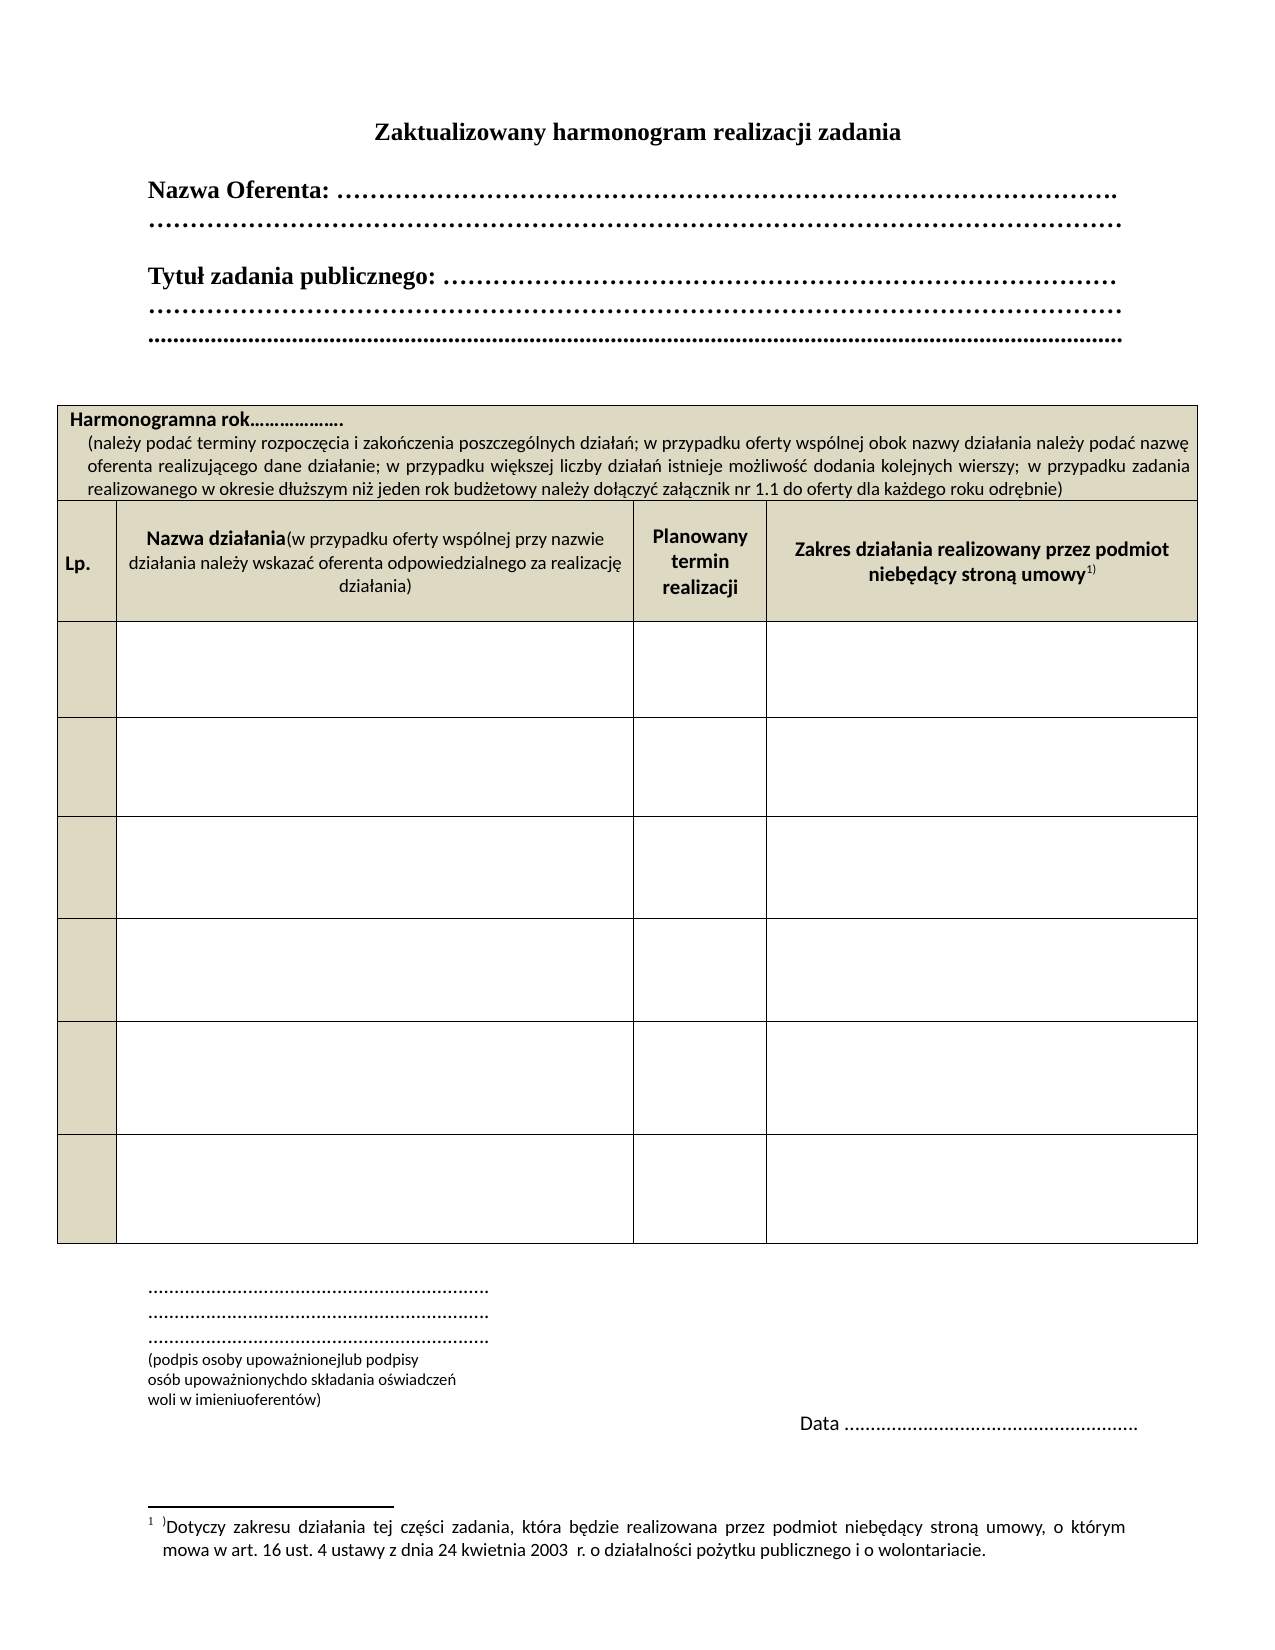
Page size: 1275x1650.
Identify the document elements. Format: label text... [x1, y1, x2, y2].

text ................................................................. [148, 1298, 1127, 1324]
table_cell [117, 919, 633, 1021]
text ……………………………………………………………………………………………………… [148, 204, 1127, 232]
table_header Harmonogramna rok………………. (należy podać terminy rozpoczęcia i zakończenia poszczególnych działań; w przypadku oferty wspólnej obok nazwy działania należy podać nazwę oferenta realizującego dane działanie; w przypadku większej liczby działań istnieje możliwość dodania kolejnych wierszy; w przypadku zadania realizowanego w okresie dłuższym niż jeden rok budżetowy należy dołączyć załącznik nr 1.1 do oferty dla każdego roku odrębnie) [58, 406, 1197, 500]
table_cell Nazwa działania(w przypadku oferty wspólnej przy nazwie działania należy wskazać oferenta odpowiedzialnego za realizację działania) [117, 501, 633, 621]
table_cell [117, 1022, 633, 1134]
text Tytuł zadania publicznego: ……………………………………………………………………… [148, 261, 1127, 290]
table_cell [634, 1135, 766, 1243]
table_cell Lp. [58, 549, 116, 621]
table_cell [58, 718, 116, 816]
table_cell [58, 919, 116, 1021]
table_cell [58, 1022, 116, 1134]
text Zaktualizowany harmonogram realizacji zadania [148, 117, 1127, 146]
table_cell [634, 622, 766, 678]
text ................................................................. [148, 1324, 1127, 1349]
table_cell [117, 817, 633, 918]
text Data ........................................................ [148, 1410, 1138, 1435]
table_cell [767, 622, 1197, 717]
text ………………………………………………………………………………………………………............................................................................................................................................................ [148, 290, 1127, 347]
table_cell [767, 817, 1197, 918]
table_cell [767, 919, 1197, 1021]
table_cell [58, 678, 116, 717]
text Nazwa Oferenta: …………………………………………………………………………………. [148, 175, 1127, 204]
table_cell [767, 1022, 1197, 1134]
table_cell [767, 1135, 1197, 1243]
table_cell [634, 919, 766, 1021]
table_cell [58, 501, 116, 549]
table_cell Zakres działania realizowany przez podmiot niebędący stroną umowy) [767, 501, 1197, 621]
table_cell [634, 1022, 766, 1134]
table_cell [634, 817, 766, 918]
table_cell [117, 622, 633, 678]
table_cell [117, 718, 633, 816]
text (podpis osoby upoważnionejlub podpisy [148, 1349, 1127, 1369]
table_cell [58, 1135, 116, 1243]
table_cell [767, 718, 1197, 816]
table_cell Planowany termin realizacji [634, 501, 766, 621]
table_cell [117, 678, 633, 717]
table_cell [58, 817, 116, 918]
table_cell [117, 1135, 633, 1243]
text ................................................................. [148, 1273, 1127, 1298]
text osób upoważnionychdo składania oświadczeń [148, 1369, 1127, 1390]
table_cell [634, 718, 766, 816]
table_cell [58, 622, 116, 678]
table_cell [634, 678, 766, 717]
text woli w imieniuoferentów) [148, 1390, 1127, 1410]
